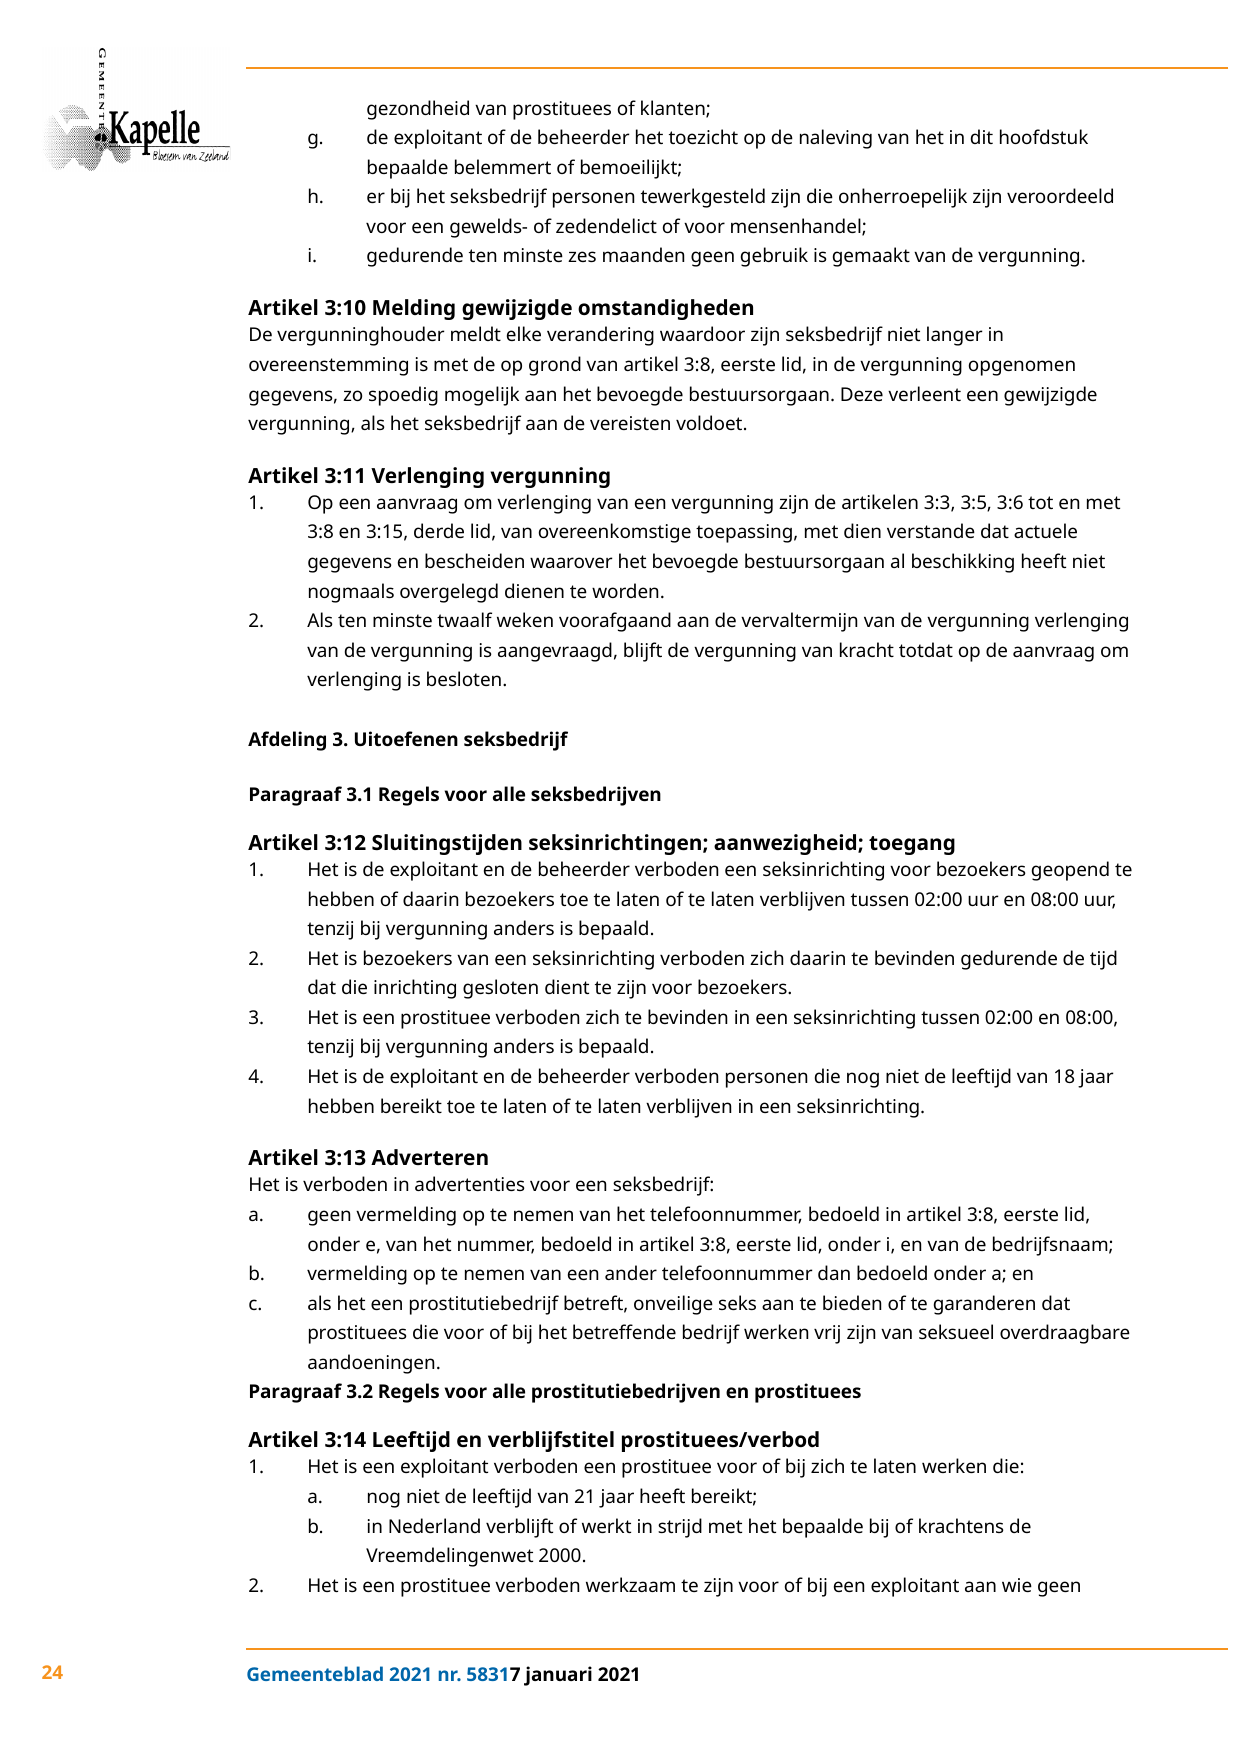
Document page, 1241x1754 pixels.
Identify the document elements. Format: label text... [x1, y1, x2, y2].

list Het is een prostituee verboden zich te bevinden in een seksinrichting tussen 02:00 en 08:00, tenzij bij vergunning anders is bepaald. [248, 1004, 1152, 1059]
picture [41, 47, 231, 172]
list Het is de exploitant en de beheerder verboden een seksinrichting voor bezoekers geopend te hebben of daarin bezoekers toe te laten of te laten verblijven tussen 02:00 uur en 08:00 uur, tenzij bij vergunning anders is bepaald. [248, 856, 1152, 941]
list Als ten minste twaalf weken voorafgaand aan de vervaltermijn van de vergunning verlenging van de vergunning is aangevraagd, blijft de vergunning van kracht totdat op de aanvraag om verlenging is besloten. [248, 607, 1152, 692]
list als het een prostitutiebedrijf betreft, onveilige seks aan te bieden of te garanderen dat prostituees die voor of bij het betreffende bedrijf werken vrij zijn van seksueel overdraagbare aandoeningen. [248, 1290, 1152, 1375]
list Op een aanvraag om verlenging van een vergunning zijn de artikelen 3:3, 3:5, 3:6 tot en met 3:8 en 3:15, derde lid, van overeenkomstige toepassing, met dien verstande dat actuele gegevens en bescheiden waarover het bevoegde bestuursorgaan al beschikking heeft niet nogmaals overgelegd dienen te worden. [248, 489, 1152, 604]
list nog niet de leeftijd van 21 jaar heeft bereikt; [307, 1483, 1152, 1509]
list vermelding op te nemen van een ander telefoonnummer dan bedoeld onder a; en [248, 1260, 1152, 1286]
list Het is een exploitant verboden een prostituee voor of bij zich te laten werken die: [248, 1454, 1152, 1479]
list Het is een prostituee verboden werkzaam te zijn voor of bij een exploitant aan wie geen [248, 1572, 1152, 1598]
text Het is verboden in advertenties voor een seksbedrijf: [248, 1172, 1152, 1197]
list gezondheid van prostituees of klanten; [307, 95, 1152, 121]
list Het is bezoekers van een seksinrichting verboden zich daarin te bevinden gedurende de tijd dat die inrichting gesloten dient te zijn voor bezoekers. [248, 945, 1152, 1000]
text Afdeling 3. Uitoefenen seksbedrijf [248, 726, 1152, 752]
list de exploitant of de beheerder het toezicht op de naleving van het in dit hoofdstuk bepaalde belemmert of bemoeilijkt; [307, 124, 1152, 180]
text Artikel 3:10 Melding gewijzigde omstandigheden [248, 293, 1152, 322]
list in Nederland verblijft of werkt in strijd met het bepaalde bij of krachtens de Vreemdelingenwet 2000. [307, 1513, 1152, 1568]
text Paragraaf 3.2 Regels voor alle prostitutiebedrijven en prostituees [248, 1379, 1152, 1404]
list Het is de exploitant en de beheerder verboden personen die nog niet de leeftijd van 18 jaar hebben bereikt toe te laten of te laten verblijven in een seksinrichting. [248, 1063, 1152, 1118]
text Artikel 3:11 Verlenging vergunning [248, 461, 1152, 489]
list er bij het seksbedrijf personen tewerkgesteld zijn die onherroepelijk zijn veroordeeld voor een gewelds- of zedendelict of voor mensenhandel; [307, 183, 1152, 239]
text Artikel 3:12 Sluitingstijden seksinrichtingen; aanwezigheid; toegang [248, 828, 1152, 856]
list gedurende ten minste zes maanden geen gebruik is gemaakt van de vergunning. [307, 243, 1152, 268]
text Paragraaf 3.1 Regels voor alle seksbedrijven [248, 781, 1152, 807]
text Artikel 3:13 Adverteren [248, 1143, 1152, 1172]
text Artikel 3:14 Leeftijd en verblijfstitel prostituees/verbod [248, 1425, 1152, 1454]
list geen vermelding op te nemen van het telefoonnummer, bedoeld in artikel 3:8, eerste lid, onder e, van het nummer, bedoeld in artikel 3:8, eerste lid, onder i, en van de bedrijfsnaam; [248, 1201, 1152, 1257]
text De vergunninghouder meldt elke verandering waardoor zijn seksbedrijf niet langer in overeenstemming is met de op grond van artikel 3:8, eerste lid, in de vergunning opgenomen gegevens, zo spoedig mogelijk aan het bevoegde bestuursorgaan. Deze verleent een gewijzigde vergunning, als het seksbedrijf aan de vereisten voldoet. [248, 322, 1152, 436]
